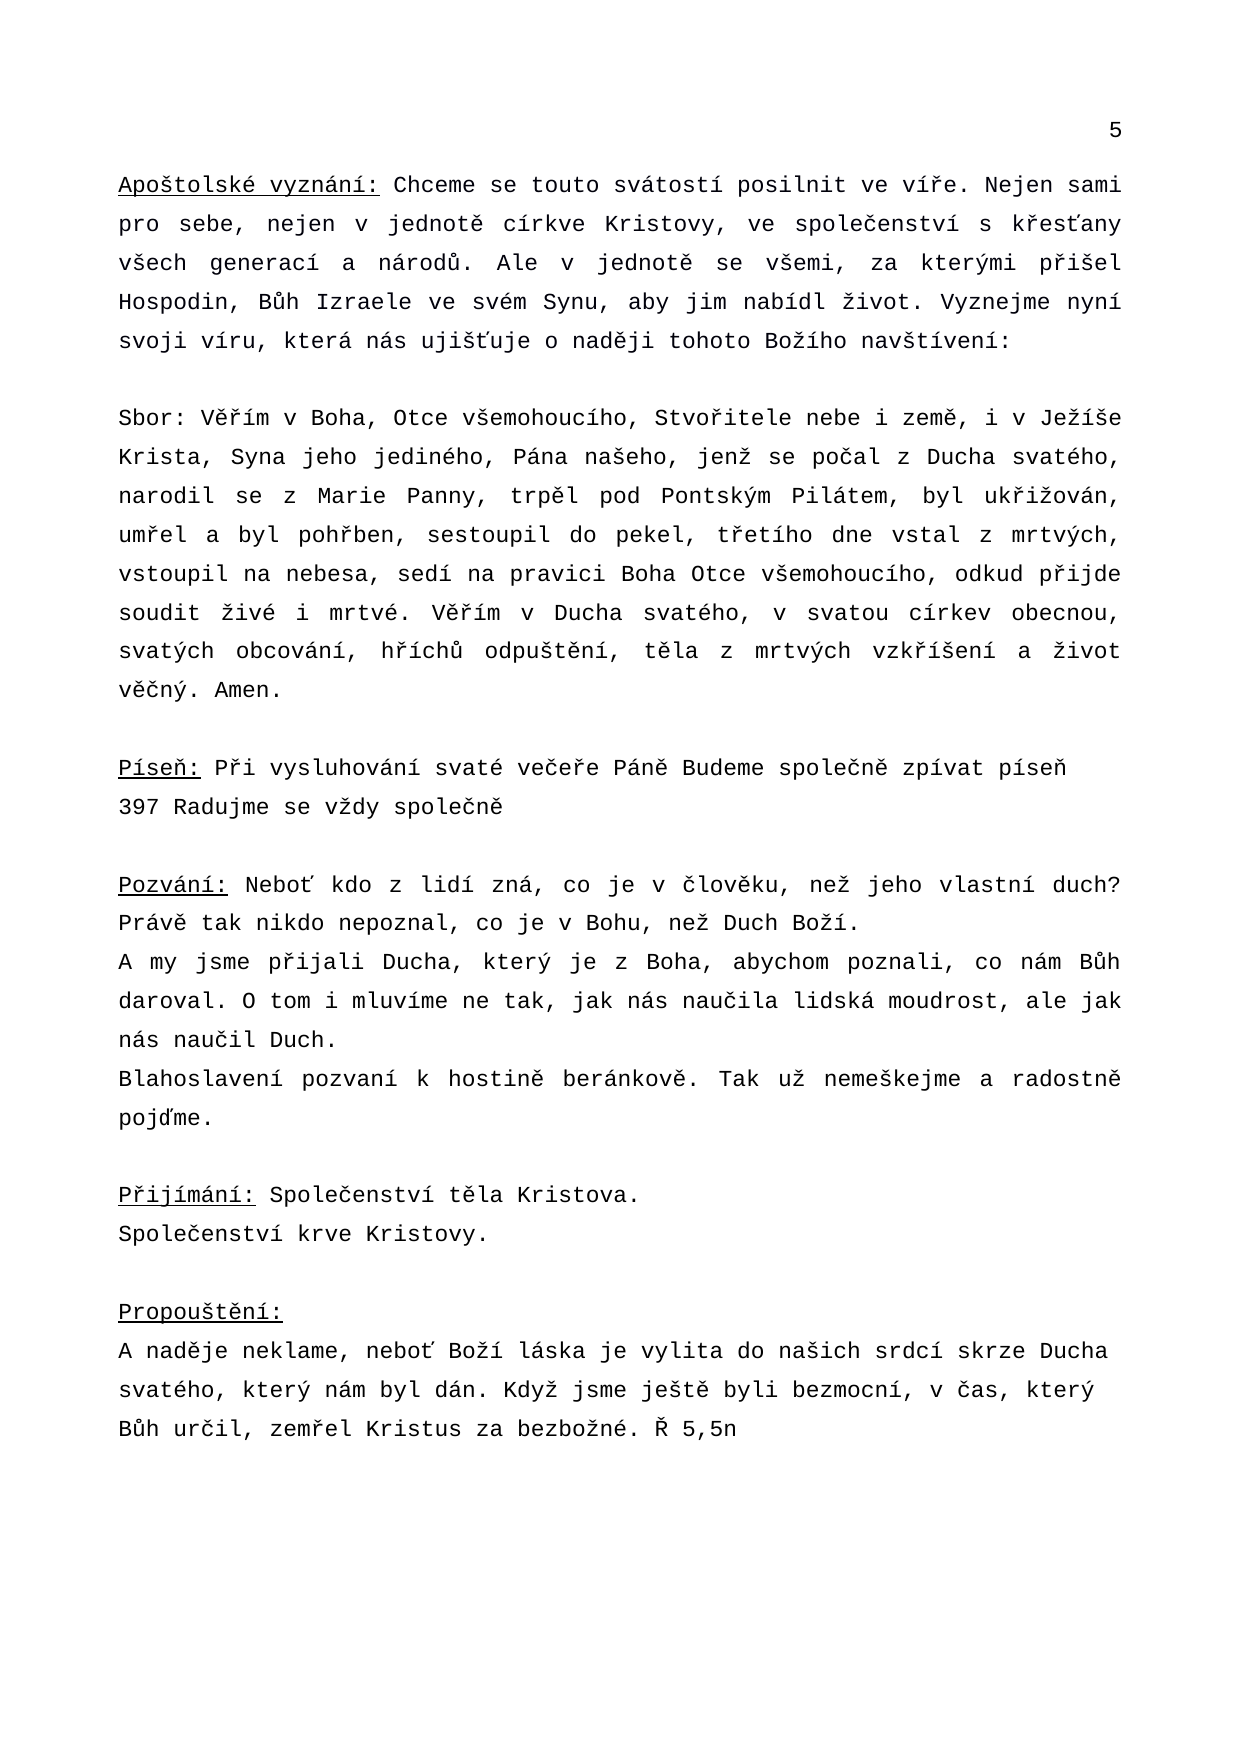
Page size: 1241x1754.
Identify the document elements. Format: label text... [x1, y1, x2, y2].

text Společenství krve Kristovy. [118, 1223, 1122, 1248]
text Apoštolské vyznání: Chceme se touto svátostí posilnit ve víře. Nejen sami pro sebe, nejen v jednotě církve Kristovy, ve společenství s křesťany všech generací a národů. Ale v jednotě se všemi, za kterými přišel Hospodin, Bůh Izraele ve svém Synu, aby jim nabídl život. Vyznejme nyní svoji víru, která nás ujišťuje o naději tohoto Božího navštívení: [118, 173, 1122, 355]
text Sbor: Věřím v Boha, Otce všemohoucího, Stvořitele nebe i země, i v Ježíše Krista, Syna jeho jediného, Pána našeho, jenž se počal z Ducha svatého, narodil se z Marie Panny, trpěl pod Pontským Pilátem, byl ukřižován, umřel a byl pohřben, sestoupil do pekel, třetího dne vstal z mrtvých, vstoupil na nebesa, sedí na pravici Boha Otce všemohoucího, odkud přijde soudit živé i mrtvé. Věřím v Ducha svatého, v svatou církev obecnou, svatých obcování, hříchů odpuštění, těla z mrtvých vzkříšení a život věčný. Amen. [118, 407, 1122, 704]
text Pozvání: Neboť kdo z lidí zná, co je v člověku, než jeho vlastní duch? Právě tak nikdo nepoznal, co je v Bohu, než Duch Boží. [118, 873, 1122, 938]
text Píseň: Při vysluhování svaté večeře Páně Budeme společně zpívat píseň [118, 756, 1122, 782]
text A my jsme přijali Ducha, který je z Boha, abychom poznali, co nám Bůh daroval. O tom i mluvíme ne tak, jak nás naučila lidská moudrost, ale jak nás naučil Duch. [118, 951, 1122, 1054]
text Blahoslavení pozvaní k hostině beránkově. Tak už nemeškejme a radostně pojďme. [118, 1067, 1122, 1132]
text Přijímání: Společenství těla Kristova. [118, 1184, 1122, 1210]
text A naděje neklame, neboť Boží láska je vylita do našich srdcí skrze Ducha svatého, který nám byl dán. Když jsme ještě byli bezmocní, v čas, který Bůh určil, zemřel Kristus za bezbožné. Ř 5,5n [118, 1339, 1122, 1443]
text 397 Radujme se vždy společně [118, 795, 1122, 821]
text Propouštění: [118, 1300, 1122, 1326]
